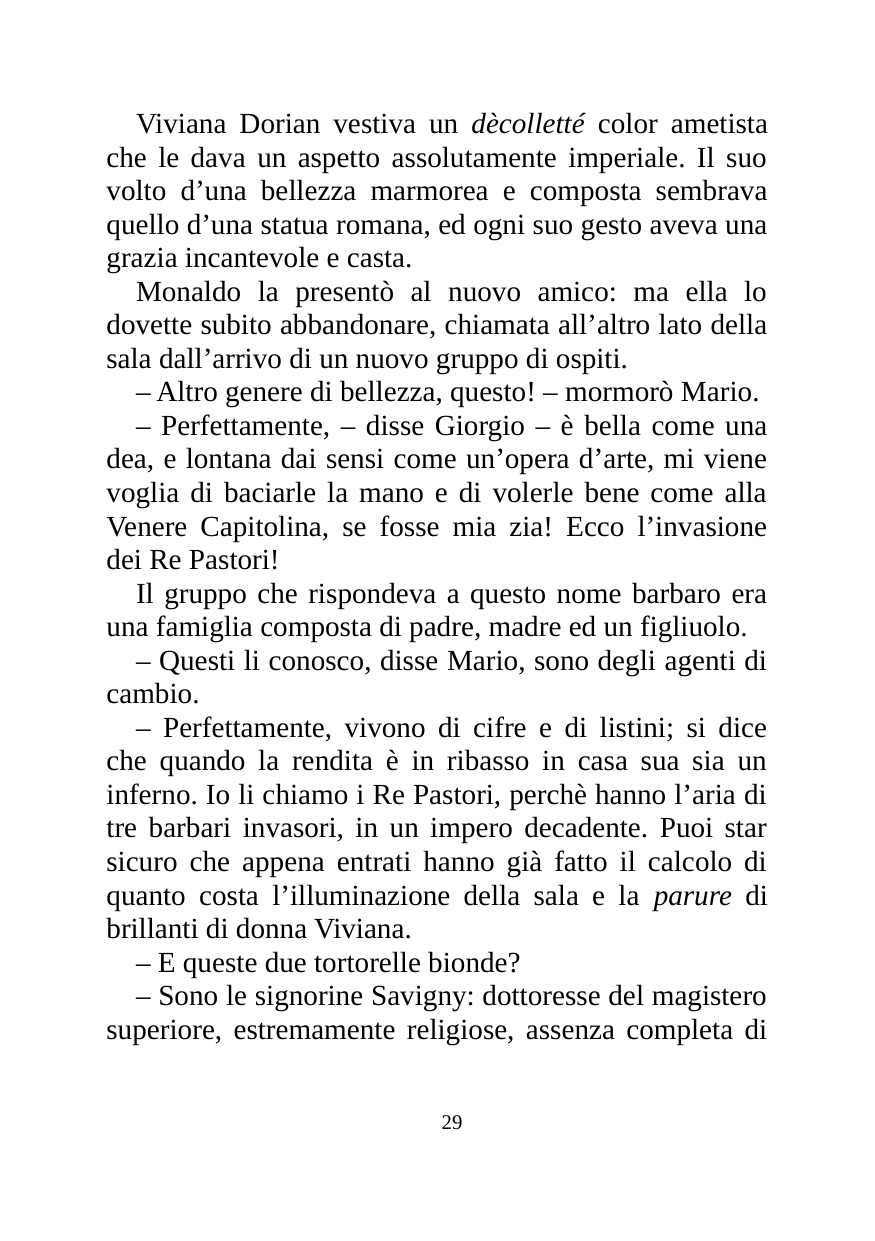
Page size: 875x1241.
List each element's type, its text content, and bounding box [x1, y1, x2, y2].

text Il gruppo che rispondeva a questo nome barbaro era una famiglia composta di padre, madre ed un figliuolo. [106, 576, 768, 643]
text – E queste due tortorelle bionde? [106, 945, 768, 978]
text Viviana Dorian vestiva un dècolletté color ametista che le dava un aspetto assolutamente imperiale. Il suo volto d’una bellezza marmorea e composta sembrava quello d’una statua romana, ed ogni suo gesto aveva una grazia incantevole e casta. [106, 106, 768, 274]
text Monaldo la presentò al nuovo amico: ma ella lo dovette subito abbandonare, chiamata all’altro lato della sala dall’arrivo di un nuovo gruppo di ospiti. [106, 274, 768, 374]
text – Perfettamente, – disse Giorgio – è bella come una dea, e lontana dai sensi come un’opera d’arte, mi viene voglia di baciarle la mano e di volerle bene come alla Venere Capitolina, se fosse mia zia! Ecco l’invasione dei Re Pastori! [106, 408, 768, 576]
text – Questi li conosco, disse Mario, sono degli agenti di cambio. [106, 643, 768, 710]
text – Altro genere di bellezza, questo! – mormorò Mario. [106, 374, 768, 408]
text – Perfettamente, vivono di cifre e di listini; si dice che quando la rendita è in ribasso in casa sua sia un inferno. Io li chiamo i Re Pastori, perchè hanno l’aria di tre barbari invasori, in un impero decadente. Puoi star sicuro che appena entrati hanno già fatto il calcolo di quanto costa l’illuminazione della sala e la parure di brillanti di donna Viviana. [106, 710, 768, 945]
text – Sono le signorine Savigny: dottoresse del magistero superiore, estremamente religiose, assenza completa di [106, 978, 768, 1045]
